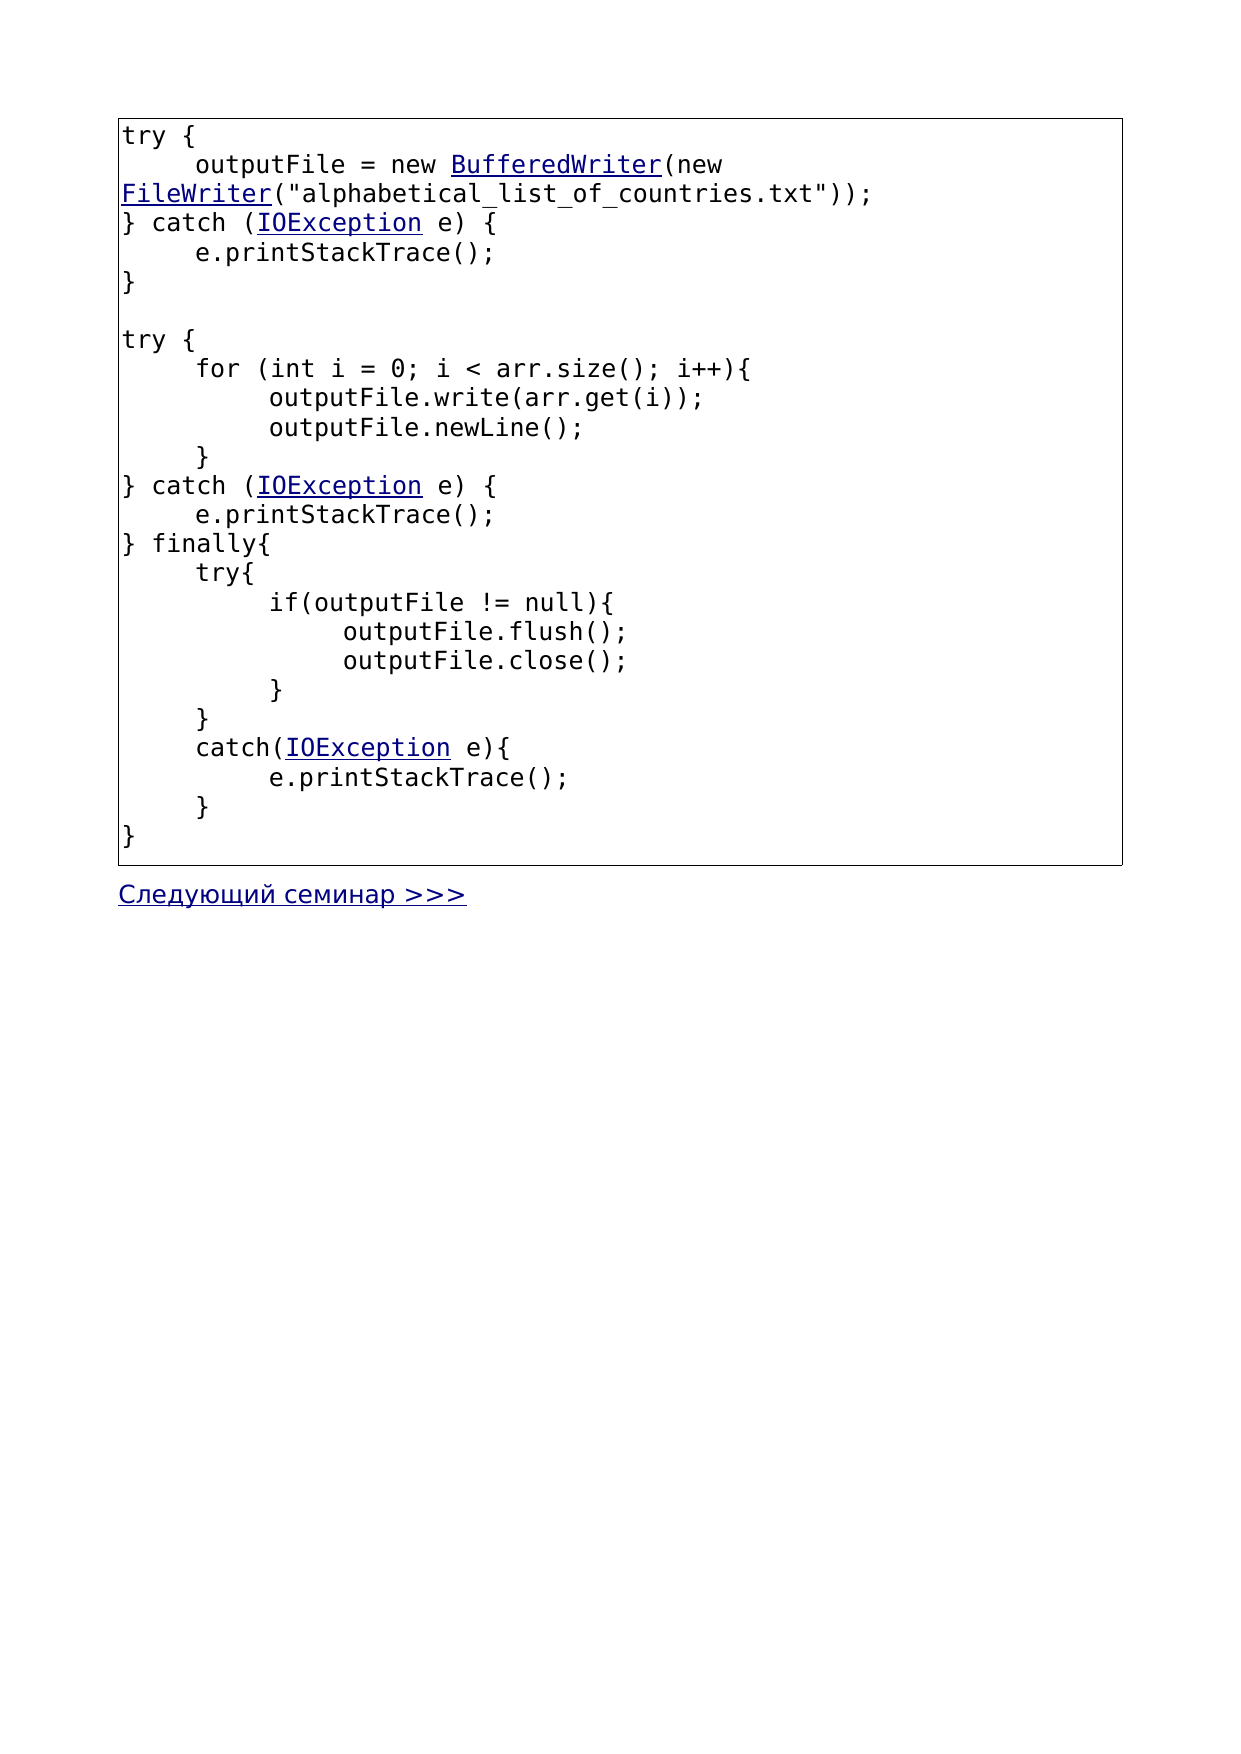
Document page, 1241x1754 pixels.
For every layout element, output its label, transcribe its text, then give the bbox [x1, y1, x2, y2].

table_header try { outputFile = new BufferedWriter(new FileWriter("alphabetical_list_of_countries.txt")); } catch (IOException e) { e.printStackTrace(); } try { for (int i = 0; i < arr.size(); i++){ outputFile.write(arr.get(i)); outputFile.newLine(); } } catch (IOException e) { e.printStackTrace(); } finally{ try{ if(outputFile != null){ outputFile.flush(); outputFile.close(); } } catch(IOException e){ e.printStackTrace(); } } [119, 119, 1122, 865]
text Следующий семинар >>> [118, 880, 1122, 909]
